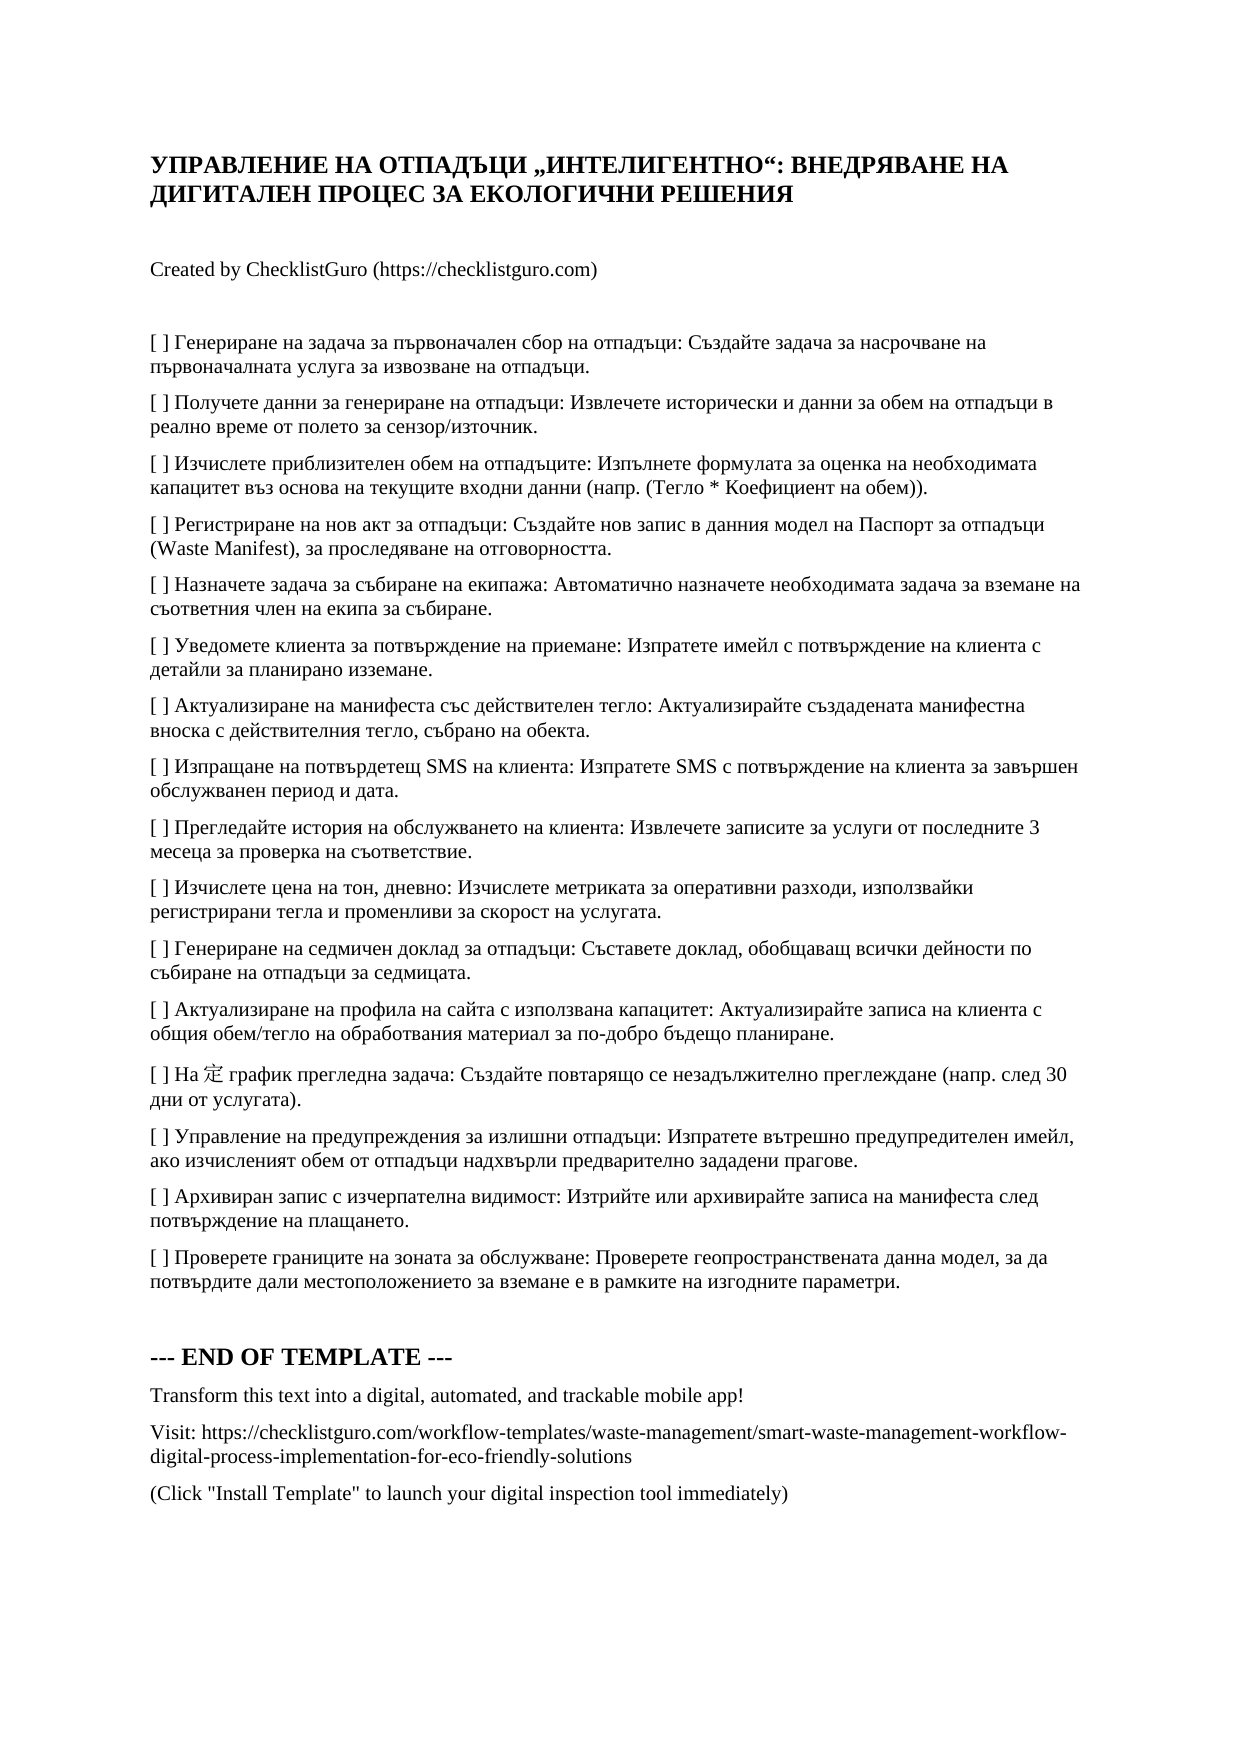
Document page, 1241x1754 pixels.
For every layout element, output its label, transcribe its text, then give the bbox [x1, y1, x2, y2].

text --- END OF TEMPLATE --- [150, 1342, 1090, 1371]
text [ ] Регистриране на нов акт за отпадъци: Създайте нов запис в данния модел на Паспорт за отпадъци (Waste Manifest), за проследяване на отговорността. [150, 512, 1090, 560]
text [ ] Прегледайте история на обслужването на клиента: Извлечете записите за услуги от последните 3 месеца за проверка на съответствие. [150, 815, 1090, 863]
text [ ] Получете данни за генериране на отпадъци: Извлечете исторически и данни за обем на отпадъци в реално време от полето за сензор/източник. [150, 390, 1090, 438]
text (Click "Install Template" to launch your digital inspection tool immediately) [150, 1481, 1090, 1504]
text [ ] Управление на предупреждения за излишни отпадъци: Изпратете вътрешно предупредителен имейл, ако изчисленият обем от отпадъци надхвърли предварително зададени прагове. [150, 1124, 1090, 1172]
text [ ] Генериране на задача за първоначален сбор на отпадъци: Създайте задача за насрочване на първоначалната услуга за извозване на отпадъци. [150, 330, 1090, 378]
text [ ] Архивиран запис с изчерпателна видимост: Изтрийте или архивирайте записа на манифеста след потвърждение на плащането. [150, 1184, 1090, 1232]
text [ ] Генериране на седмичен доклад за отпадъци: Съставете доклад, обобщаващ всички дейности по събиране на отпадъци за седмицата. [150, 936, 1090, 984]
text Visit: https://checklistguro.com/workflow-templates/waste-management/smart-waste-management-workflow-digital-process-implementation-for-eco-friendly-solutions [150, 1420, 1090, 1468]
text [ ] Актуализиране на манифеста със действителен тегло: Актуализирайте създадената манифестна вноска с действителния тегло, събрано на обекта. [150, 693, 1090, 742]
text [ ] Назначете задача за събиране на екипажа: Автоматично назначете необходимата задача за вземане на съответния член на екипа за събиране. [150, 572, 1090, 620]
text Transform this text into a digital, automated, and trackable mobile app! [150, 1383, 1090, 1407]
text [ ] Изпращане на потвърдетещ SMS на клиента: Изпратете SMS с потвърждение на клиента за завършен обслужванен период и дата. [150, 754, 1090, 802]
text [ ] Уведомете клиента за потвърждение на приемане: Изпратете имейл с потвърждение на клиента с детайли за планирано изземане. [150, 633, 1090, 681]
text [ ] Изчислете цена на тон, дневно: Изчислете метриката за оперативни разходи, използвайки регистрирани тегла и променливи за скорост на услугата. [150, 875, 1090, 923]
text Created by ChecklistGuro (https://checklistguro.com) [150, 257, 1090, 281]
text [ ] Проверете границите на зоната за обслужване: Проверете геопространствената данна модел, за да потвърдите дали местоположението за вземане е в рамките на изгодните параметри. [150, 1245, 1090, 1293]
text [ ] Актуализиране на профила на сайта с използвана капацитет: Актуализирайте записа на клиента с общия обем/тегло на обработвания материал за по-добро бъдещо планиране. [150, 997, 1090, 1045]
text УПРАВЛЕНИЕ НА ОТПАДЪЦИ „ИНТЕЛИГЕНТНО“: ВНЕДРЯВАНЕ НА ДИГИТАЛЕН ПРОЦЕС ЗА ЕКОЛОГИЧНИ РЕШЕНИЯ [150, 150, 1090, 207]
text [ ] На定 график прегледна задача: Създайте повтарящо се незадължително преглеждане (напр. след 30 дни от услугата). [150, 1057, 1090, 1111]
text [ ] Изчислете приблизителен обем на отпадъците: Изпълнете формулата за оценка на необходимата капацитет въз основа на текущите входни данни (напр. (Тегло * Коефициент на обем)). [150, 451, 1090, 499]
